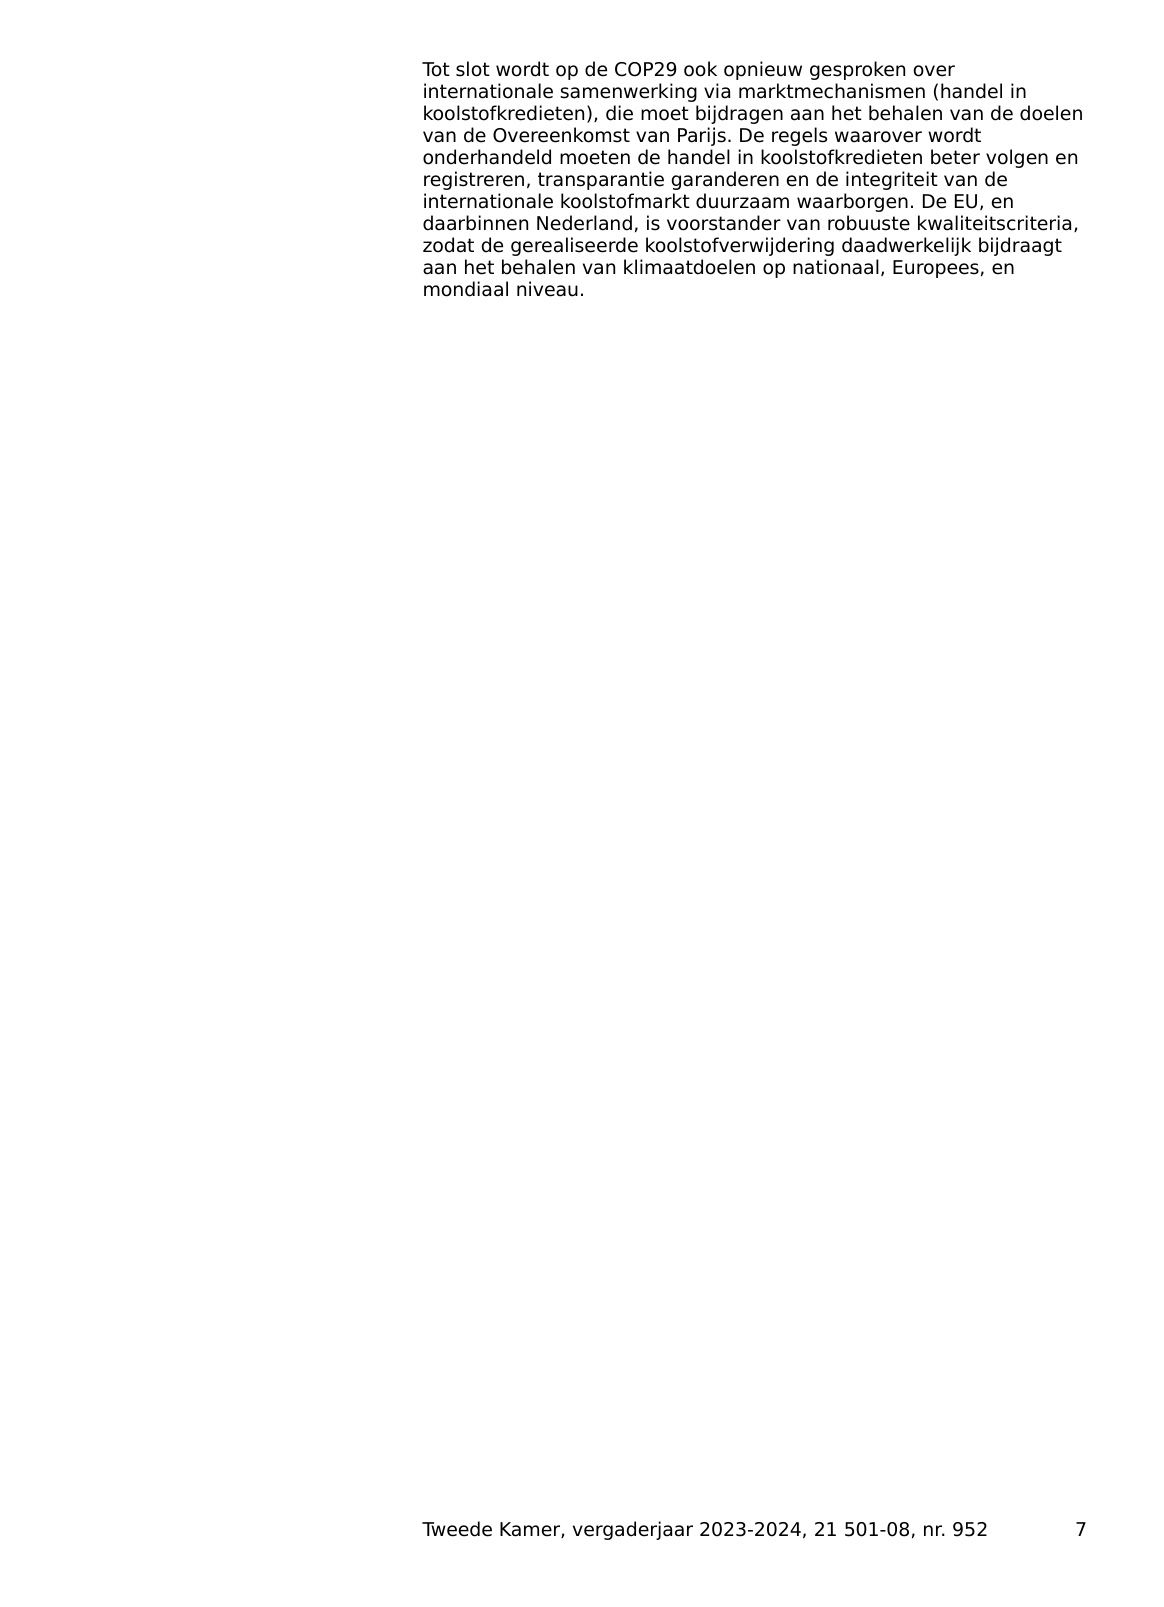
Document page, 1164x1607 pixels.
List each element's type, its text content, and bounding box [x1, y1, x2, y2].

text Tot slot wordt op de COP29 ook opnieuw gesproken over internationale samenwerking via marktmechanismen (handel in koolstofkredieten), die moet bijdragen aan het behalen van de doelen van de Overeenkomst van Parijs. De regels waarover wordt onderhandeld moeten de handel in koolstofkredieten beter volgen en registreren, transparantie garanderen en de integriteit van de internationale koolstofmarkt duurzaam waarborgen. De EU, en daarbinnen Nederland, is voorstander van robuuste kwaliteitscriteria, zodat de gerealiseerde koolstofverwijdering daadwerkelijk bijdraagt aan het behalen van klimaatdoelen op nationaal, Europees, en mondiaal niveau. [422, 59, 1087, 301]
